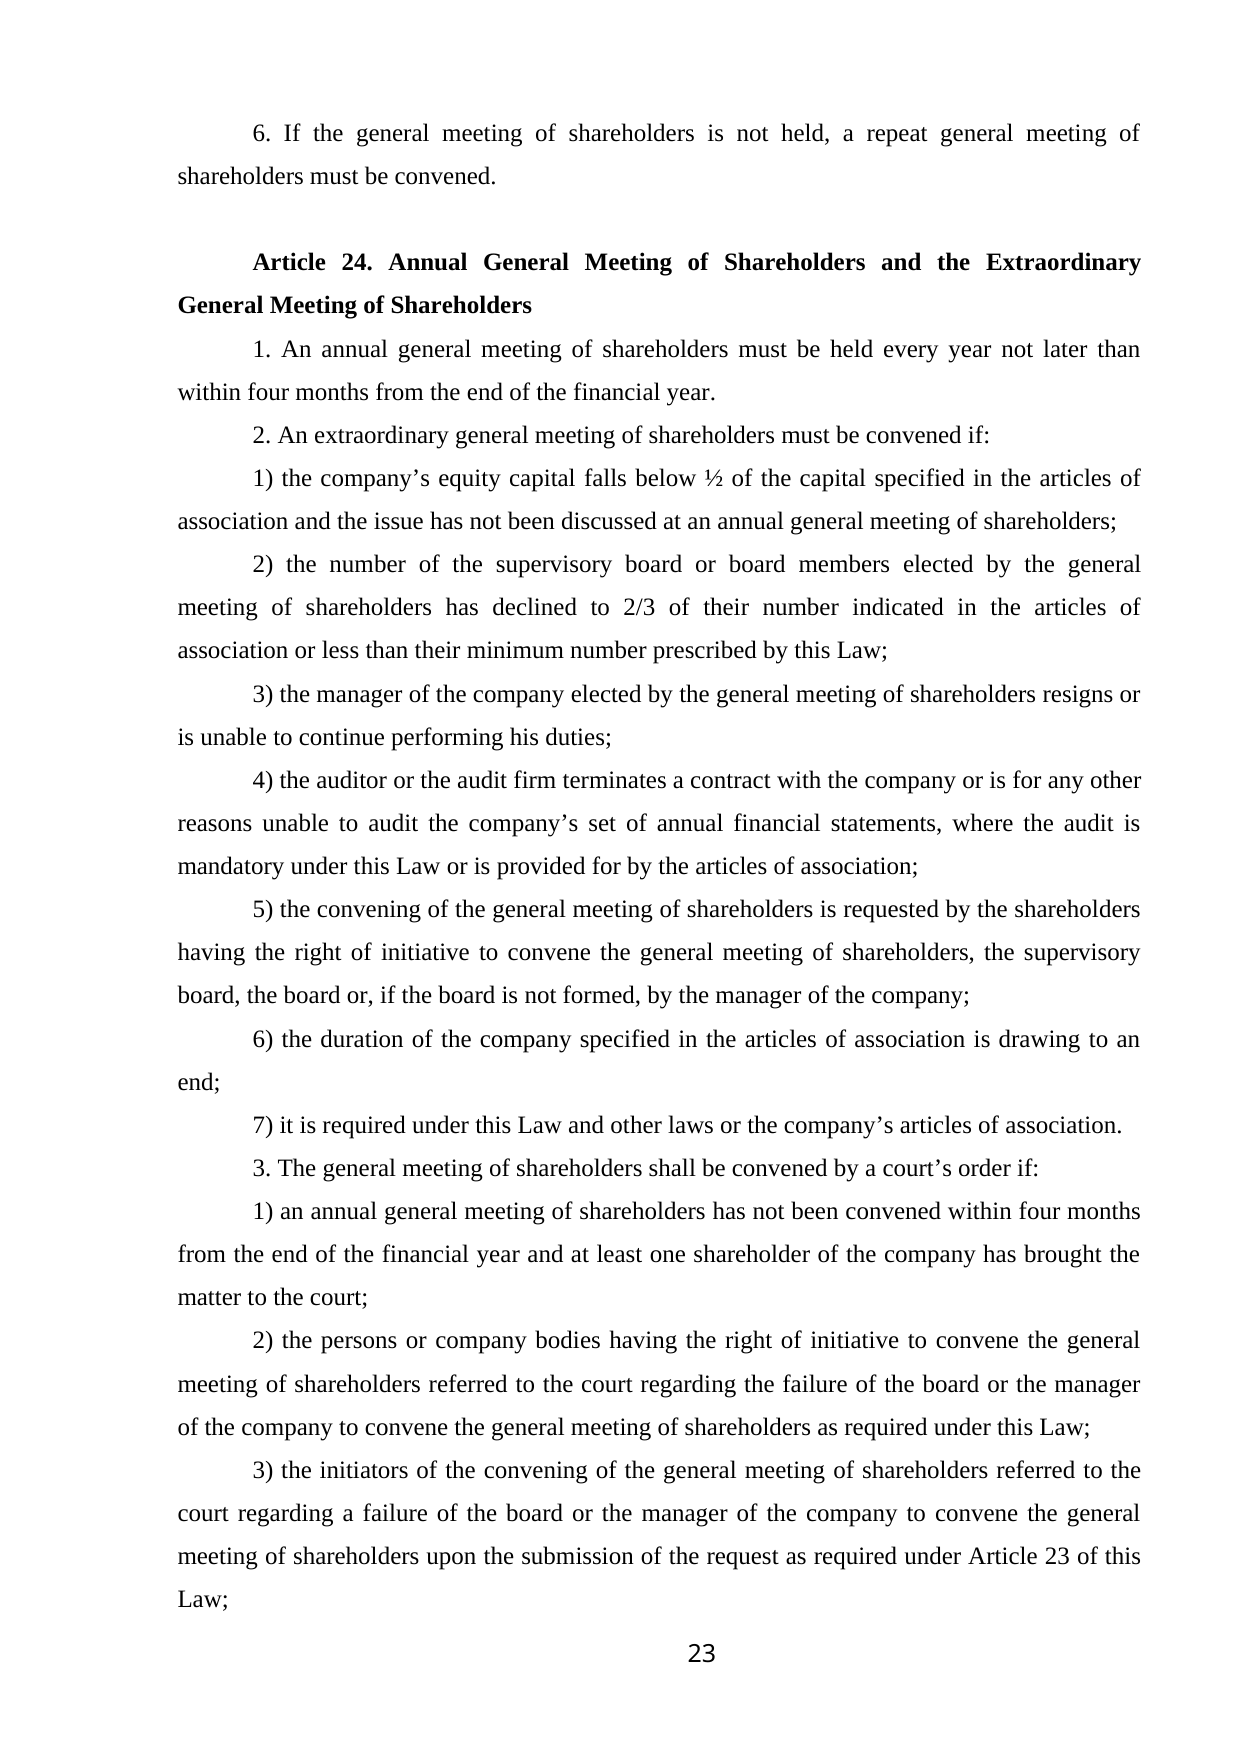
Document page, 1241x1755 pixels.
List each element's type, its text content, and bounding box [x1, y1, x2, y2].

text 6) the duration of the company specified in the articles of association is drawing to an end; [177, 1024, 1142, 1096]
text 2) the persons or company bodies having the right of initiative to convene the general meeting of shareholders referred to the court regarding the failure of the board or the manager of the company to convene the general meeting of shareholders as required under this Law; [177, 1326, 1142, 1441]
text 2) the number of the supervisory board or board members elected by the general meeting of shareholders has declined to 2/3 of their number indicated in the articles of association or less than their minimum number prescribed by this Law; [177, 549, 1142, 664]
text 3. The general meeting of shareholders shall be convened by a court’s order if: [177, 1153, 1142, 1182]
text 1. An annual general meeting of shareholders must be held every year not later than within four months from the end of the financial year. [177, 334, 1142, 406]
text 2. An extraordinary general meeting of shareholders must be convened if: [177, 420, 1142, 449]
text 6. If the general meeting of shareholders is not held, a repeat general meeting of shareholders must be convened. [177, 118, 1142, 190]
text Article 24. Annual General Meeting of Shareholders and the Extraordinary General Meeting of Shareholders [177, 247, 1142, 319]
text 1) an annual general meeting of shareholders has not been convened within four months from the end of the financial year and at least one shareholder of the company has brought the matter to the court; [177, 1196, 1142, 1311]
text 3) the manager of the company elected by the general meeting of shareholders resigns or is unable to continue performing his duties; [177, 679, 1142, 751]
text 4) the auditor or the audit firm terminates a contract with the company or is for any other reasons unable to audit the company’s set of annual financial statements, where the audit is mandatory under this Law or is provided for by the articles of association; [177, 765, 1142, 880]
text 1) the company’s equity capital falls below ½ of the capital specified in the articles of association and the issue has not been discussed at an annual general meeting of shareholders; [177, 463, 1142, 535]
text 3) the initiators of the convening of the general meeting of shareholders referred to the court regarding a failure of the board or the manager of the company to convene the general meeting of shareholders upon the submission of the request as required under Article 23 of this Law; [177, 1455, 1142, 1613]
text 5) the convening of the general meeting of shareholders is requested by the shareholders having the right of initiative to convene the general meeting of shareholders, the supervisory board, the board or, if the board is not formed, by the manager of the company; [177, 894, 1142, 1009]
text 7) it is required under this Law and other laws or the company’s articles of association. [177, 1110, 1142, 1139]
